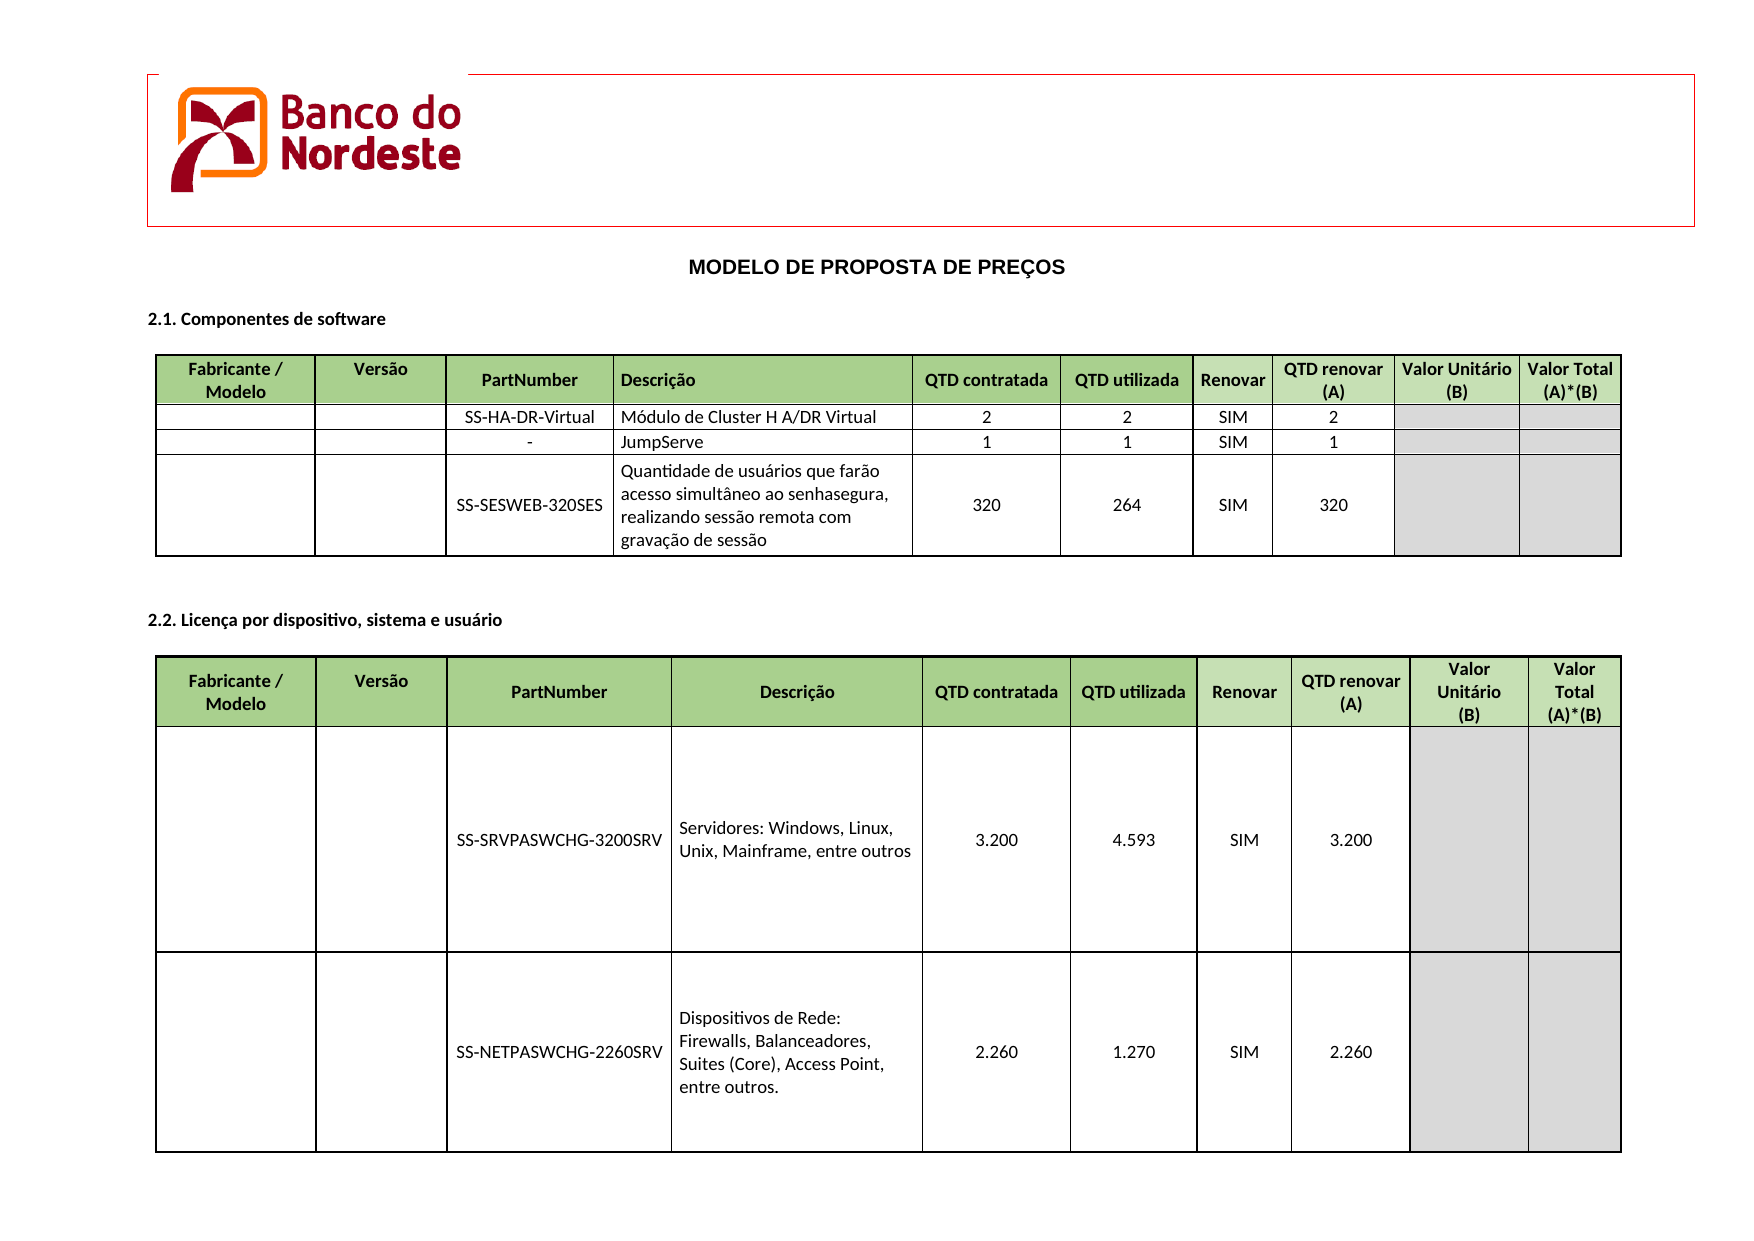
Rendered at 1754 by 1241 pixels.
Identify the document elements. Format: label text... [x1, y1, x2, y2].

table_cell [1395, 430, 1519, 453]
table_cell [1520, 405, 1620, 428]
table_cell [1622, 726, 1638, 776]
table_header PartNumber [447, 356, 613, 403]
table_cell 2 [1273, 405, 1394, 428]
table_cell Quantidade de usuários que farão acesso simultâneo ao senhasegura, realizando sessão remota com gravação de sessão [614, 455, 912, 555]
table_cell [317, 727, 446, 951]
table_cell Módulo de Cluster H A/DR Virtual [614, 405, 912, 428]
table_header Valor Total (A)*(B) [1529, 658, 1620, 726]
table_cell - [447, 430, 613, 453]
table_cell SS‐HA‐DR‐Virtual [447, 405, 613, 428]
table_cell SIM [1194, 455, 1272, 555]
table_cell 1 [1273, 430, 1394, 453]
table_header Versão [316, 356, 445, 403]
table_header Renovar [1198, 658, 1291, 726]
table_cell [157, 953, 315, 1151]
table_cell [316, 405, 445, 428]
table_cell [1395, 455, 1519, 555]
table_cell SIM [1194, 430, 1272, 453]
table_cell [1395, 405, 1519, 428]
table_header Valor Unitário (B) [1395, 356, 1519, 403]
table_cell [157, 430, 314, 453]
table_header Versão [317, 658, 446, 726]
table_header QTD contratada [923, 658, 1070, 726]
table_cell [1622, 951, 1638, 1001]
table_cell 2 [913, 405, 1060, 428]
table_cell 1 [1061, 430, 1192, 453]
table_cell [1622, 826, 1638, 876]
table_cell 3.200 [1292, 727, 1409, 951]
table_cell [157, 727, 315, 951]
table_header Fabricante / Modelo [157, 658, 315, 726]
table_cell 320 [1273, 455, 1394, 555]
table_cell 264 [1061, 455, 1192, 555]
table_cell 4.593 [1071, 727, 1196, 951]
table_cell 2.260 [923, 953, 1070, 1151]
table_cell [316, 455, 445, 555]
table_cell 2 [1061, 405, 1192, 428]
table_cell SS‐SESWEB‐320SES [447, 455, 613, 555]
text 2.2. Licença por dispositivo, sistema e usuário [148, 608, 1606, 631]
table_cell [1622, 1051, 1638, 1101]
table_cell [1411, 727, 1528, 951]
table_header [1622, 655, 1638, 726]
table_cell [316, 430, 445, 453]
table_cell SIM [1198, 953, 1291, 1151]
table_cell 1 [913, 430, 1060, 453]
table_header QTD renovar (A) [1292, 658, 1409, 726]
table_cell [1520, 430, 1620, 453]
table_cell [1529, 727, 1620, 951]
table_cell 1.270 [1071, 953, 1196, 1151]
table_header Descrição [614, 356, 912, 403]
table_cell JumpServe [614, 430, 912, 453]
table_cell [1622, 876, 1638, 901]
table_cell [1622, 1001, 1638, 1051]
table_cell [1411, 953, 1528, 1151]
table_header PartNumber [448, 658, 671, 726]
table_header Fabricante / Modelo [157, 356, 314, 403]
table_cell SIM [1194, 405, 1272, 428]
table_cell 3.200 [923, 727, 1070, 951]
table_header Descrição [672, 658, 922, 726]
table_cell [317, 953, 446, 1151]
table_cell [1520, 455, 1620, 555]
table_cell SIM [1198, 727, 1291, 951]
table_header QTD contratada [913, 356, 1060, 403]
table_cell Servidores: Windows, Linux, Unix, Mainframe, entre outros [672, 727, 922, 951]
table_cell 320 [913, 455, 1060, 555]
table_cell [1529, 953, 1620, 1151]
table_header QTD utilizada [1061, 356, 1192, 403]
table_header Valor Unitário (B) [1411, 658, 1528, 726]
table_cell SS‐NETPASWCHG‐2260SRV [448, 953, 671, 1151]
table_header Valor Total (A)*(B) [1520, 356, 1620, 403]
table_cell Dispositivos de Rede: Firewalls, Balanceadores, Suites (Core), Access Point, entre outros. [672, 953, 922, 1151]
table_cell SS‐SRVPASWCHG‐3200SRV [448, 727, 671, 951]
table_cell [1622, 901, 1638, 951]
table_cell [157, 455, 314, 555]
table_header QTD utilizada [1071, 658, 1196, 726]
table_cell 2.260 [1292, 953, 1409, 1151]
table_cell [157, 405, 314, 428]
text 2.1. Componentes de software [148, 307, 1606, 330]
table_cell [1622, 1101, 1638, 1151]
table_header Renovar [1194, 356, 1272, 403]
table_header QTD renovar (A) [1273, 356, 1394, 403]
table_cell [1622, 776, 1638, 801]
table_cell [1622, 801, 1638, 826]
